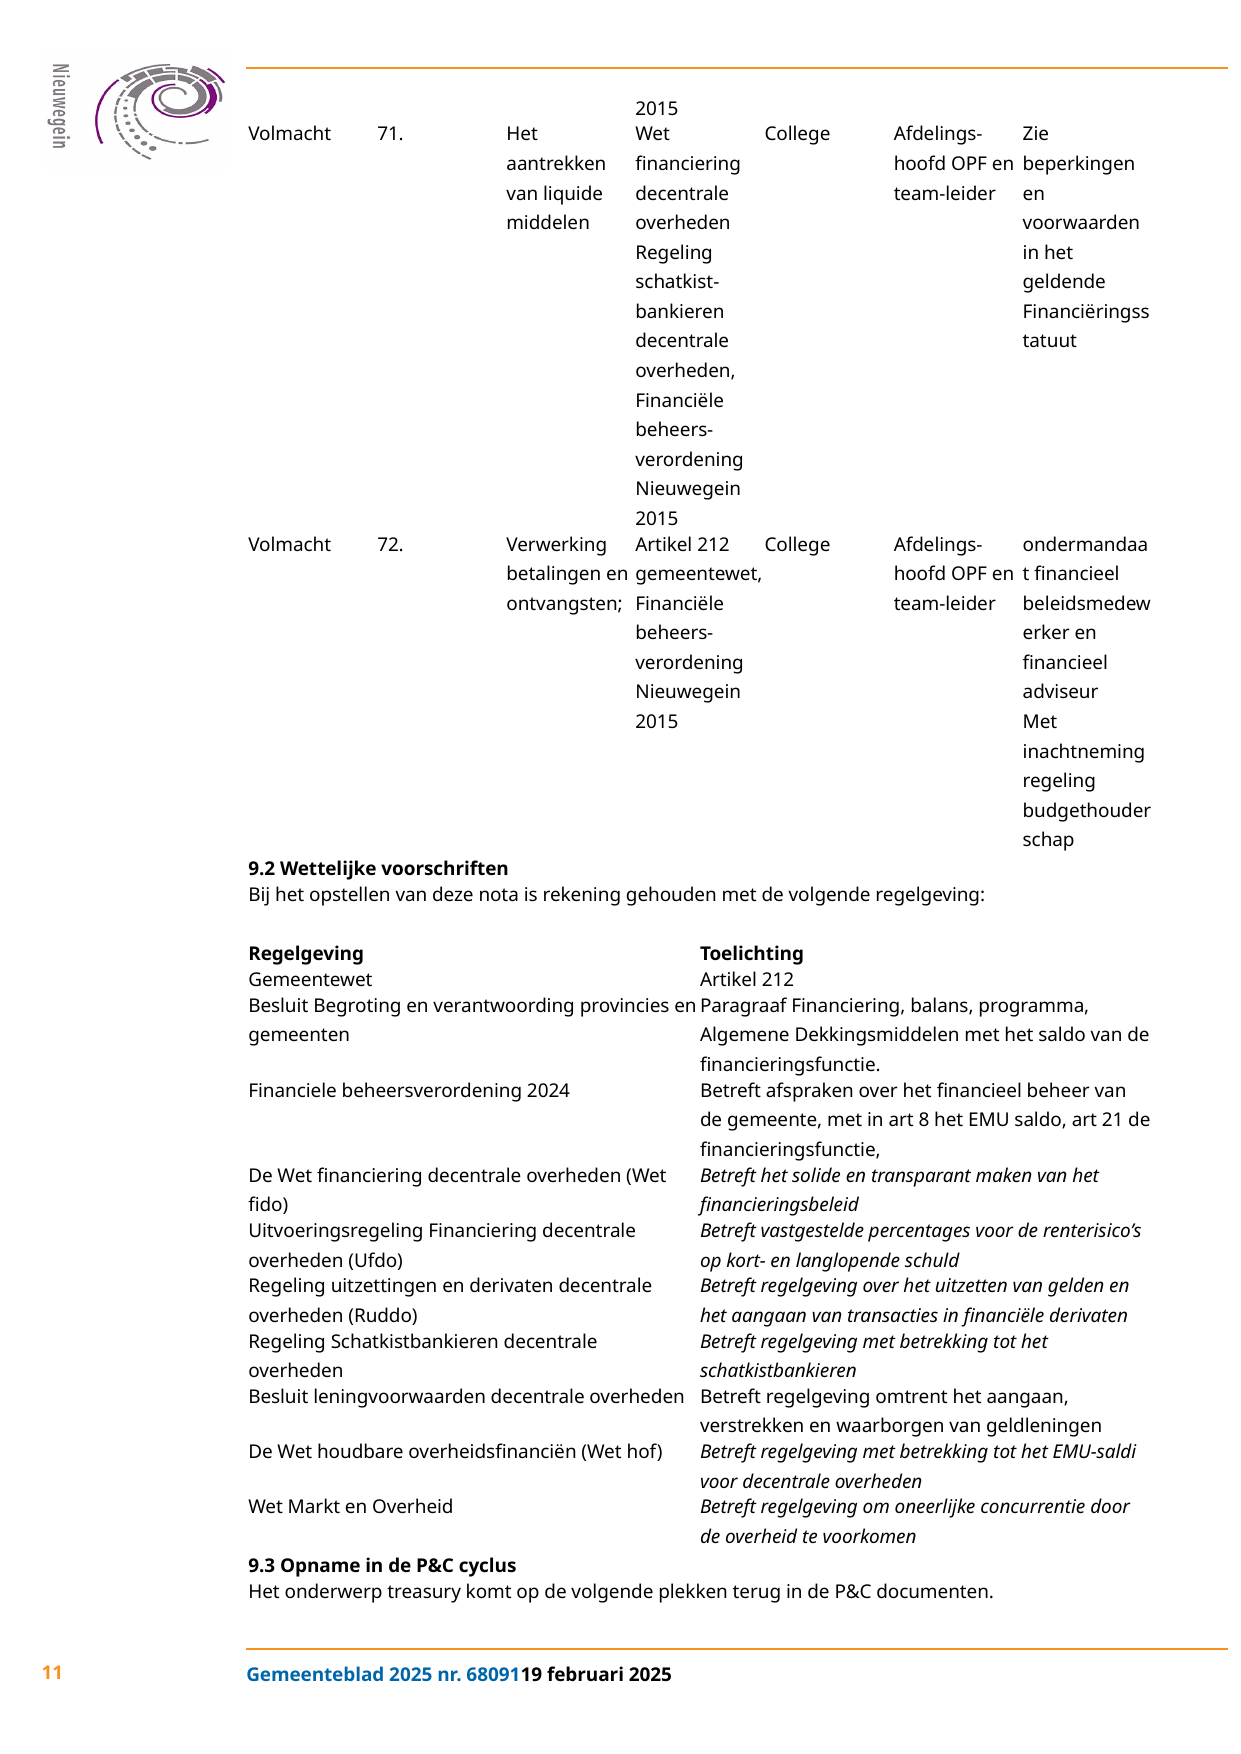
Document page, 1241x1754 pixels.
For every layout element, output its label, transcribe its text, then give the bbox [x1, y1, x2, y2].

table_cell Betreft regelgeving met betrekking tot het schatkistbankieren [700, 1328, 1152, 1383]
table_cell [764, 95, 893, 121]
table_cell Artikel 212 gemeentewet, Financiële beheers-verordening Nieuwegein 2015 [635, 531, 764, 852]
table_cell De Wet houdbare overheidsfinanciën (Wet hof) [248, 1439, 700, 1494]
table_cell Besluit leningvoorwaarden decentrale overheden [248, 1383, 700, 1438]
table_cell Regeling uitzettingen en derivaten decentrale overheden (Ruddo) [248, 1273, 700, 1328]
text Het onderwerp treasury komt op de volgende plekken terug in de P&C documenten. [248, 1578, 1152, 1604]
table_cell 2015 [635, 95, 764, 121]
table_header Toelichting [700, 941, 1152, 966]
table_cell Afdelings-hoofd OPF en team-leider [894, 121, 1022, 531]
table_cell Zie beperkingen en voorwaarden in het geldende Financiëringsstatuut [1023, 121, 1152, 531]
table_cell Paragraaf Financiering, balans, programma, Algemene Dekkingsmiddelen met het saldo van de financieringsfunctie. [700, 992, 1152, 1077]
table_cell Financiele beheersverordening 2024 [248, 1077, 700, 1162]
table_cell Afdelings-hoofd OPF en team-leider [894, 531, 1022, 852]
table_cell Volmacht [248, 531, 377, 852]
table_cell Betreft afspraken over het financieel beheer van de gemeente, met in art 8 het EMU saldo, art 21 de financieringsfunctie, [700, 1077, 1152, 1162]
table_cell 72. [377, 531, 506, 852]
table_cell [1023, 95, 1152, 121]
text Bij het opstellen van deze nota is rekening gehouden met de volgende regelgeving: [248, 881, 1152, 907]
table_cell De Wet financiering decentrale overheden (Wet fido) [248, 1162, 700, 1217]
table_cell Besluit Begroting en verantwoording provincies en gemeenten [248, 992, 700, 1077]
table_cell Betreft vastgestelde percentages voor de renterisico’s op kort- en langlopende schuld [700, 1217, 1152, 1272]
table_cell Uitvoeringsregeling Financiering decentrale overheden (Ufdo) [248, 1217, 700, 1272]
table_cell Betreft regelgeving om oneerlijke concurrentie door de overheid te voorkomen [700, 1494, 1152, 1549]
table_cell Volmacht [248, 121, 377, 531]
table_cell Betreft het solide en transparant maken van het financieringsbeleid [700, 1162, 1152, 1217]
table_cell Betreft regelgeving met betrekking tot het EMU-saldi voor decentrale overheden [700, 1439, 1152, 1494]
table_cell 71. [377, 121, 506, 531]
table_cell Betreft regelgeving omtrent het aangaan, verstrekken en waarborgen van geldleningen [700, 1383, 1152, 1438]
table_cell Artikel 212 [700, 966, 1152, 992]
picture [41, 47, 231, 172]
table_cell Betreft regelgeving over het uitzetten van gelden en het aangaan van transacties in financiële derivaten [700, 1273, 1152, 1328]
table_cell [506, 95, 635, 121]
table_cell College [764, 531, 893, 852]
table_cell Het aantrekken van liquide middelen [506, 121, 635, 531]
text 9.3 Opname in de P&C cyclus [248, 1552, 1152, 1578]
text 9.2 Wettelijke voorschriften [248, 856, 1152, 881]
table_cell [248, 95, 377, 121]
table_cell [377, 95, 506, 121]
table_cell [894, 95, 1022, 121]
table_header Regelgeving [248, 941, 700, 966]
table_cell College [764, 121, 893, 531]
table_cell ondermandaat financieel beleidsmedewerker en financieel adviseur Met inachtneming regeling budgethouderschap [1023, 531, 1152, 852]
table_cell Wet Markt en Overheid [248, 1494, 700, 1549]
table_cell Regeling Schatkistbankieren decentrale overheden [248, 1328, 700, 1383]
table_cell Gemeentewet [248, 966, 700, 992]
table_cell Wet financiering decentrale overheden Regeling schatkist-bankieren decentrale overheden, Financiële beheers-verordening Nieuwegein 2015 [635, 121, 764, 531]
table_cell Verwerking betalingen en ontvangsten; [506, 531, 635, 852]
